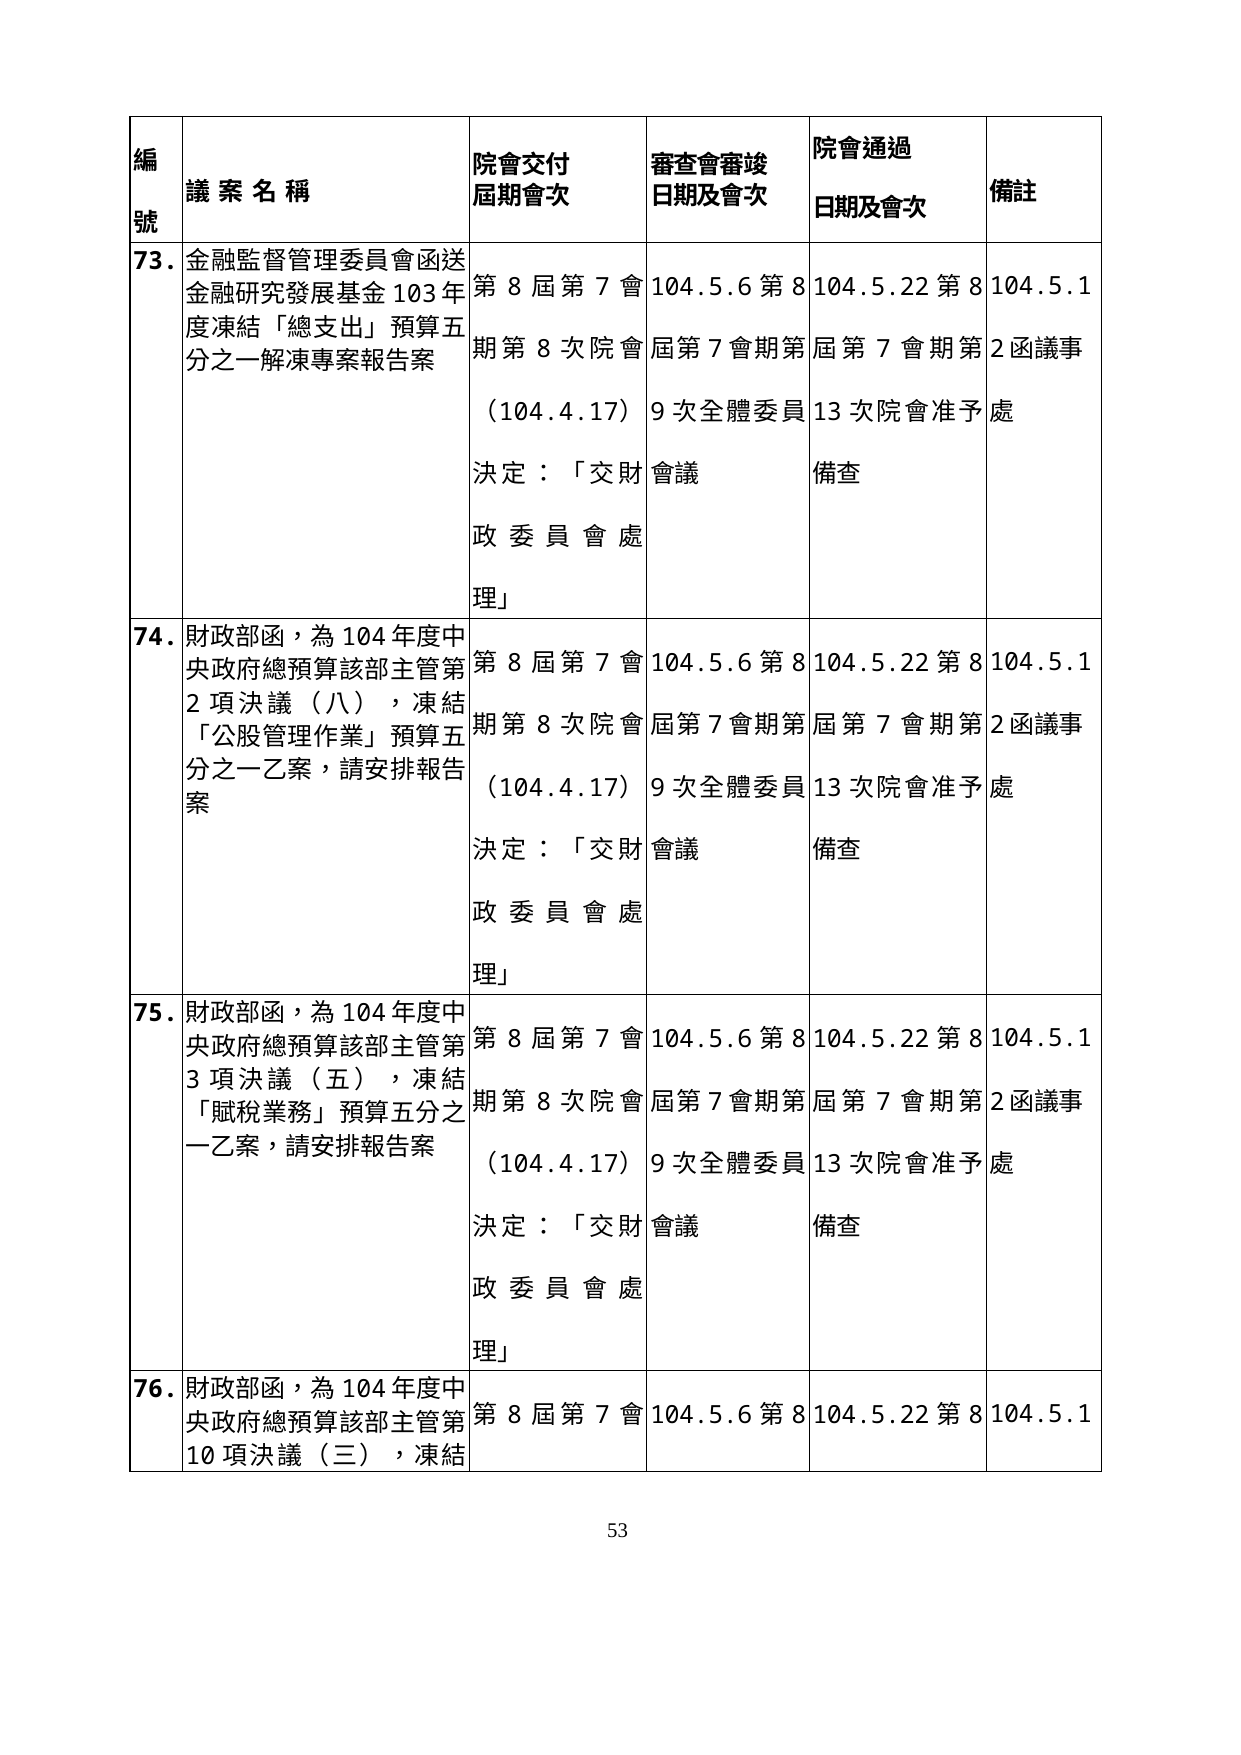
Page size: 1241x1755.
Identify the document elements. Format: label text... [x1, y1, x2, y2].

table_cell [131, 619, 182, 994]
table_cell 第8屆第7會期第8次院會（104.4.17）決定：「交財政委員會處理」 [470, 995, 646, 1370]
table_cell 104.5.6第8 [647, 1371, 809, 1471]
table_cell 104.5.12函議事處 [987, 995, 1101, 1370]
table_header 審查會審竣 日期及會次 [647, 117, 809, 242]
table_cell [131, 1371, 182, 1471]
table_header 院會交付 屆期會次 [470, 117, 646, 242]
table_cell 財政部函，為104年度中央政府總預算該部主管第2項決議（八），凍結「公股管理作業」預算五分之一乙案，請安排報告案 [183, 619, 469, 994]
table_cell [131, 243, 182, 618]
table_cell 104.5.22第8屆第7會期第13次院會准予備查 [810, 619, 986, 994]
table_header 議案名稱 [183, 117, 469, 242]
table_cell 第8屆第7會期第8次院會（104.4.17）決定：「交財政委員會處理」 [470, 243, 646, 618]
table_cell 104.5.22第8屆第7會期第13次院會准予備查 [810, 243, 986, 618]
table_cell 104.5.1 [987, 1371, 1101, 1471]
table_cell 104.5.12函議事處 [987, 243, 1101, 618]
table_cell 第8屆第7會 [470, 1371, 646, 1471]
table_cell 財政部函，為104年度中央政府總預算該部主管第10項決議（三），凍結 [183, 1371, 469, 1471]
table_header 備註 [987, 117, 1101, 242]
table_cell 104.5.22第8 [810, 1371, 986, 1471]
table_cell 金融監督管理委員會函送金融研究發展基金103年度凍結「總支出」預算五分之一解凍專案報告案 [183, 243, 469, 618]
table_cell 104.5.12函議事處 [987, 619, 1101, 994]
table_header 編號 [131, 117, 182, 242]
table_cell 第8屆第7會期第8次院會（104.4.17）決定：「交財政委員會處理」 [470, 619, 646, 994]
table_cell 104.5.6第8屆第7會期第9次全體委員會議 [647, 619, 809, 994]
table_header 院會通過 日期及會次 [810, 117, 986, 242]
table_cell 104.5.22第8屆第7會期第13次院會准予備查 [810, 995, 986, 1370]
table_cell 104.5.6第8屆第7會期第9次全體委員會議 [647, 995, 809, 1370]
table_cell 104.5.6第8屆第7會期第9次全體委員會議 [647, 243, 809, 618]
table_cell [131, 995, 182, 1370]
table_cell 財政部函，為104年度中央政府總預算該部主管第3項決議（五），凍結「賦稅業務」預算五分之一乙案，請安排報告案 [183, 995, 469, 1370]
